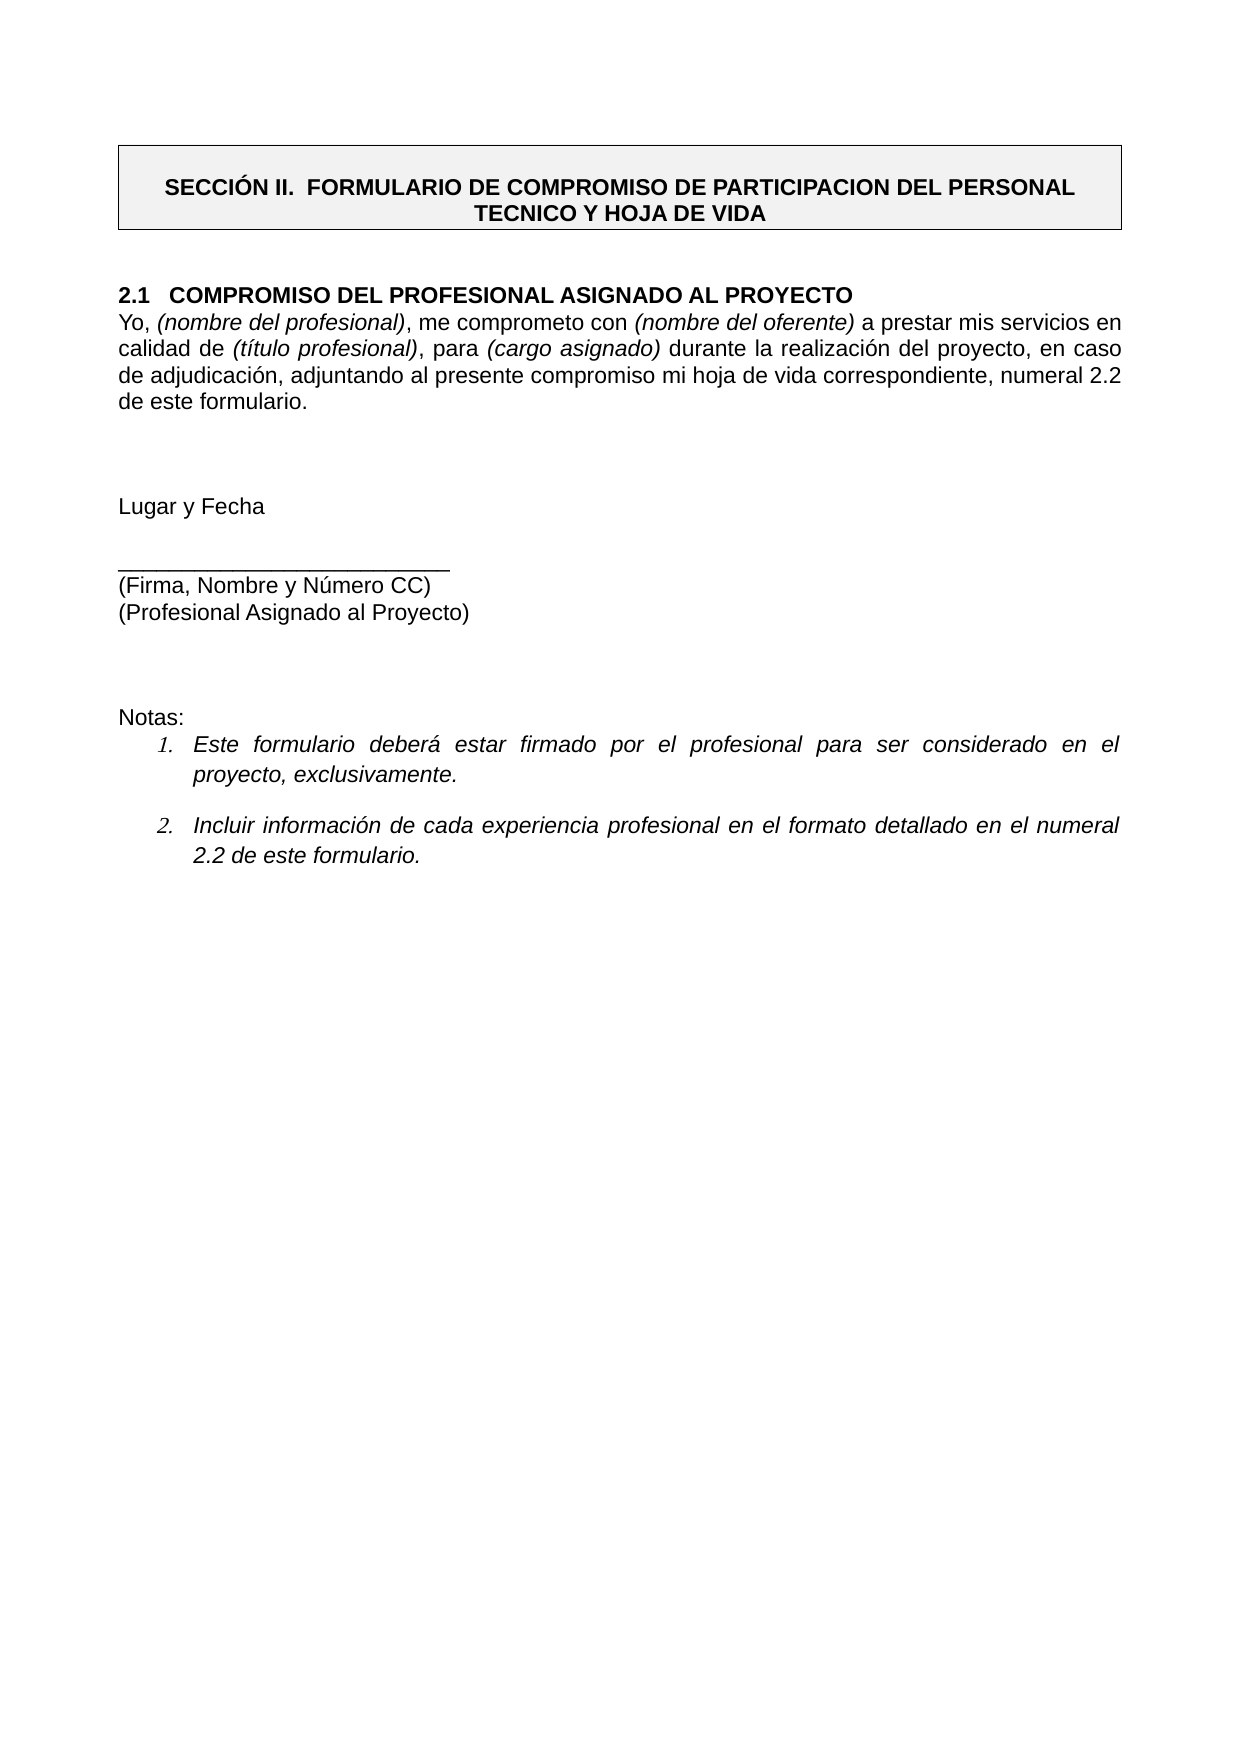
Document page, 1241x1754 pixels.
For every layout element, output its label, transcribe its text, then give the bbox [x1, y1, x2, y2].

text 2.1 COMPROMISO DEL PROFESIONAL ASIGNADO AL PROYECTO [118, 282, 1122, 309]
text Lugar y Fecha [118, 493, 1122, 520]
text __________________________ [118, 546, 1122, 572]
text (Firma, Nombre y Número CC) [118, 572, 1122, 599]
text Yo, (nombre del profesional), me comprometo con (nombre del oferente) a prestar mis servicios en calidad de (título profesional), para (cargo asignado) durante la realización del proyecto, en caso de adjudicación, adjuntando al presente compromiso mi hoja de vida correspondiente, numeral 2.2 de este formulario. [118, 309, 1122, 414]
text SECCIÓN II. FORMULARIO DE COMPROMISO DE PARTICIPACION DEL PERSONAL TECNICO Y HOJA DE VIDA [119, 171, 1121, 229]
list Este formulario deberá estar firmado por el profesional para ser considerado en el proyecto, exclusivamente. [156, 731, 1122, 787]
text (Profesional Asignado al Proyecto) [118, 599, 1122, 625]
text Notas: [118, 704, 1122, 731]
list Incluir información de cada experiencia profesional en el formato detallado en el numeral 2.2 de este formulario. [156, 812, 1122, 868]
